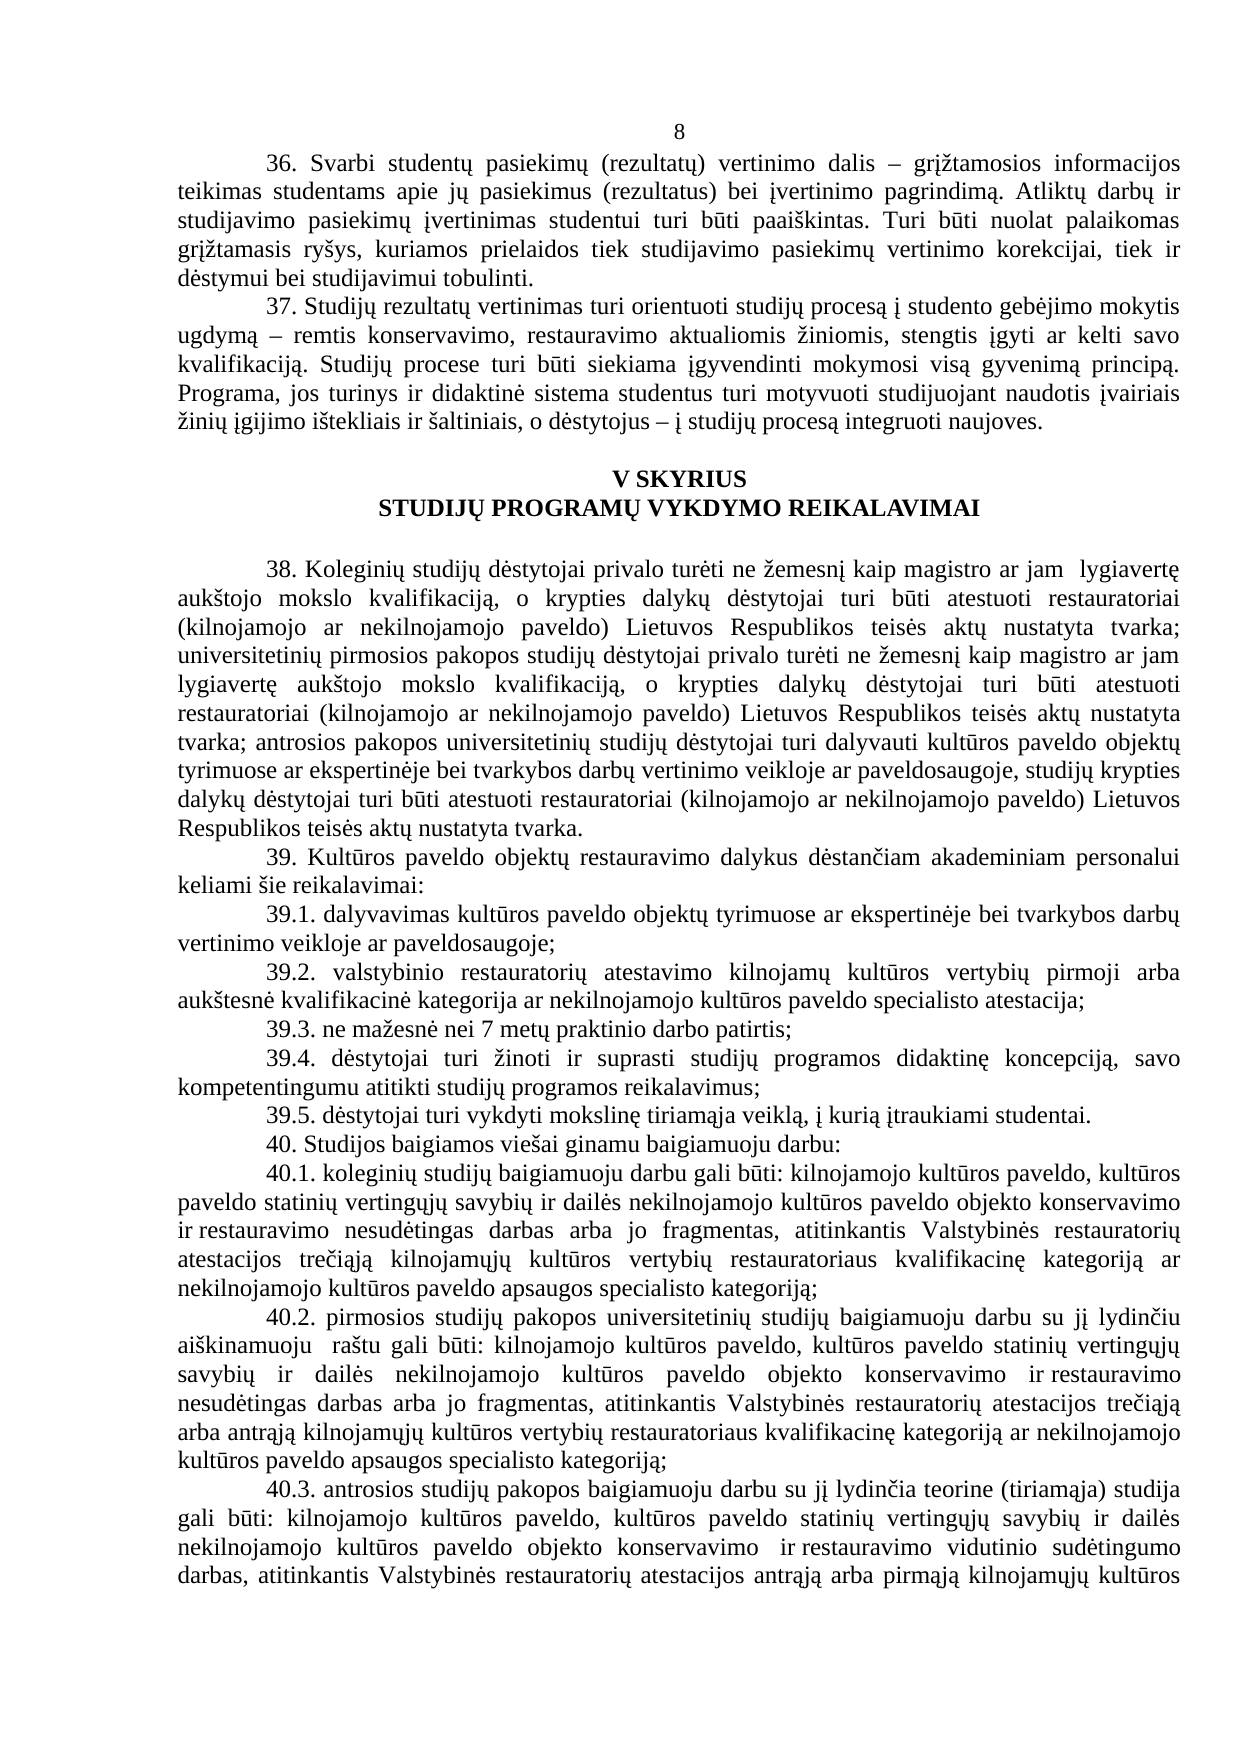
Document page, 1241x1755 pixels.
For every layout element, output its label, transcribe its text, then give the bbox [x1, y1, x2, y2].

text 36. Svarbi studentų pasiekimų (rezultatų) vertinimo dalis – grįžtamosios informacijos teikimas studentams apie jų pasiekimus (rezultatus) bei įvertinimo pagrindimą. Atliktų darbų ir studijavimo pasiekimų įvertinimas studentui turi būti paaiškintas. Turi būti nuolat palaikomas grįžtamasis ryšys, kuriamos prielaidos tiek studijavimo pasiekimų vertinimo korekcijai, tiek ir dėstymui bei studijavimui tobulinti. [177, 148, 1181, 291]
text 40. Studijos baigiamos viešai ginamu baigiamuoju darbu: [177, 1129, 1181, 1158]
text 40.2. pirmosios studijų pakopos universitetinių studijų baigiamuoju darbu su jį lydinčiu aiškinamuoju raštu gali būti: kilnojamojo kultūros paveldo, kultūros paveldo statinių vertingųjų savybių ir dailės nekilnojamojo kultūros paveldo objekto konservavimo ir restauravimo nesudėtingas darbas arba jo fragmentas, atitinkantis Valstybinės restauratorių atestacijos trečiąją arba antrąją kilnojamųjų kultūros vertybių restauratoriaus kvalifikacinę kategoriją ar nekilnojamojo kultūros paveldo apsaugos specialisto kategoriją; [177, 1302, 1181, 1474]
text 37. Studijų rezultatų vertinimas turi orientuoti studijų procesą į studento gebėjimo mokytis ugdymą – remtis konservavimo, restauravimo aktualiomis žiniomis, stengtis įgyti ar kelti savo kvalifikaciją. Studijų procese turi būti siekiama įgyvendinti mokymosi visą gyvenimą principą. Programa, jos turinys ir didaktinė sistema studentus turi motyvuoti studijuojant naudotis įvairiais žinių įgijimo ištekliais ir šaltiniais, o dėstytojus – į studijų procesą integruoti naujoves. [177, 291, 1181, 435]
text 39.2. valstybinio restauratorių atestavimo kilnojamų kultūros vertybių pirmoji arba aukštesnė kvalifikacinė kategorija ar nekilnojamojo kultūros paveldo specialisto atestacija; [177, 957, 1181, 1014]
text 39. Kultūros paveldo objektų restauravimo dalykus dėstančiam akademiniam personalui keliami šie reikalavimai: [177, 842, 1181, 899]
text 38. Koleginių studijų dėstytojai privalo turėti ne žemesnį kaip magistro ar jam lygiavertę aukštojo mokslo kvalifikaciją, o krypties dalykų dėstytojai turi būti atestuoti restauratoriai (kilnojamojo ar nekilnojamojo paveldo) Lietuvos Respublikos teisės aktų nustatyta tvarka; universitetinių pirmosios pakopos studijų dėstytojai privalo turėti ne žemesnį kaip magistro ar jam lygiavertę aukštojo mokslo kvalifikaciją, o krypties dalykų dėstytojai turi būti atestuoti restauratoriai (kilnojamojo ar nekilnojamojo paveldo) Lietuvos Respublikos teisės aktų nustatyta tvarka; antrosios pakopos universitetinių studijų dėstytojai turi dalyvauti kultūros paveldo objektų tyrimuose ar ekspertinėje bei tvarkybos darbų vertinimo veikloje ar paveldosaugoje, studijų krypties dalykų dėstytojai turi būti atestuoti restauratoriai (kilnojamojo ar nekilnojamojo paveldo) Lietuvos Respublikos teisės aktų nustatyta tvarka. [177, 554, 1181, 842]
text 39.5. dėstytojai turi vykdyti mokslinę tiriamąja veiklą, į kurią įtraukiami studentai. [177, 1101, 1181, 1129]
text V SKYRIUS [177, 464, 1181, 493]
text 40.3. antrosios studijų pakopos baigiamuoju darbu su jį lydinčia teorine (tiriamąja) studija gali būti: kilnojamojo kultūros paveldo, kultūros paveldo statinių vertingųjų savybių ir dailės nekilnojamojo kultūros paveldo objekto konservavimo ir restauravimo vidutinio sudėtingumo darbas, atitinkantis Valstybinės restauratorių atestacijos antrąją arba pirmąją kilnojamųjų kultūros [177, 1474, 1181, 1589]
text 40.1. koleginių studijų baigiamuoju darbu gali būti: kilnojamojo kultūros paveldo, kultūros paveldo statinių vertingųjų savybių ir dailės nekilnojamojo kultūros paveldo objekto konservavimo ir restauravimo nesudėtingas darbas arba jo fragmentas, atitinkantis Valstybinės restauratorių atestacijos trečiąją kilnojamųjų kultūros vertybių restauratoriaus kvalifikacinę kategoriją ar nekilnojamojo kultūros paveldo apsaugos specialisto kategoriją; [177, 1158, 1181, 1302]
text STUDIJŲ PROGRAMŲ VYKDYMO REIKALAVIMAI [177, 493, 1181, 521]
text 39.4. dėstytojai turi žinoti ir suprasti studijų programos didaktinę koncepciją, savo kompetentingumu atitikti studijų programos reikalavimus; [177, 1043, 1181, 1101]
text 39.3. ne mažesnė nei 7 metų praktinio darbo patirtis; [177, 1014, 1181, 1043]
text 39.1. dalyvavimas kultūros paveldo objektų tyrimuose ar ekspertinėje bei tvarkybos darbų vertinimo veikloje ar paveldosaugoje; [177, 899, 1181, 957]
